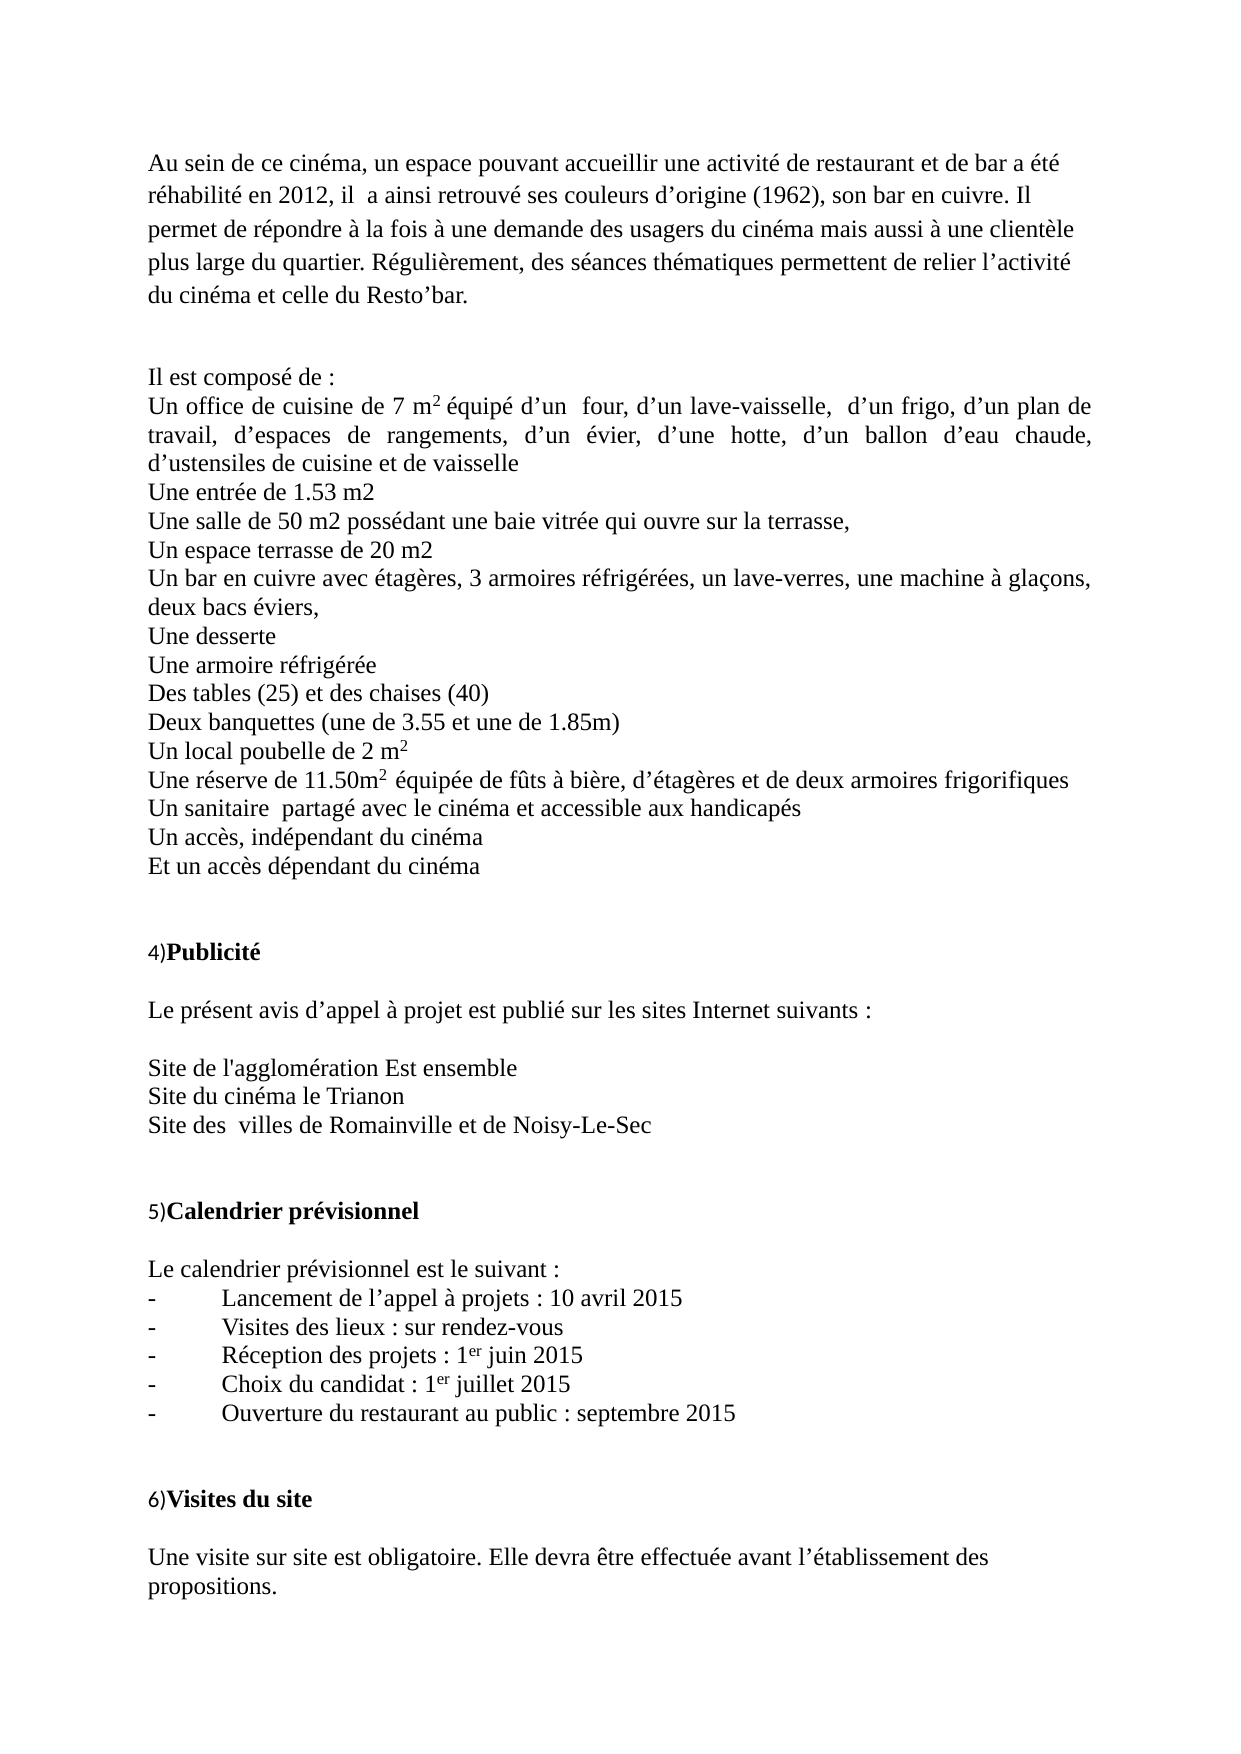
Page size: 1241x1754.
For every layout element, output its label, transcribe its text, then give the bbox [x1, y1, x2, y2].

text Une réserve de 11.50m2 équipée de fûts à bière, d’étagères et de deux armoires frigorifiques [148, 765, 1093, 793]
text Une desserte [148, 621, 1093, 650]
text Une visite sur site est obligatoire. Elle devra être effectuée avant l’établissement des propositions. [148, 1542, 1093, 1599]
text Il est composé de : [148, 362, 1093, 391]
text Le présent avis d’appel à projet est publié sur les sites Internet suivants : [148, 995, 1093, 1024]
text Site de l'agglomération Est ensemble [148, 1053, 1093, 1081]
text Une entrée de 1.53 m2 [148, 477, 1093, 506]
text Site des villes de Romainville et de Noisy-Le-Sec [148, 1110, 1093, 1139]
text - Ouverture du restaurant au public : septembre 2015 [148, 1398, 1093, 1427]
text Des tables (25) et des chaises (40) [148, 678, 1093, 707]
text Au sein de ce cinéma, un espace pouvant accueillir une activité de restaurant et de bar a été réhabilité en 2012, il a ainsi retrouvé ses couleurs d’origine (1962), son bar en cuivre. Il permet de répondre à la fois à une demande des usagers du cinéma mais aussi à une clientèle plus large du quartier. Régulièrement, des séances thématiques permettent de relier l’activité du cinéma et celle du Resto’bar. [148, 148, 1093, 308]
text Un accès, indépendant du cinéma [148, 822, 1093, 851]
text Un espace terrasse de 20 m2 [148, 535, 1093, 563]
text Le calendrier prévisionnel est le suivant : [148, 1254, 1093, 1283]
text - Réception des projets : 1er juin 2015 [148, 1340, 1093, 1369]
text - Lancement de l’appel à projets : 10 avril 2015 [148, 1283, 1093, 1312]
text Un office de cuisine de 7 m2 équipé d’un four, d’un lave-vaisselle, d’un frigo, d’un plan de travail, d’espaces de rangements, d’un évier, d’une hotte, d’un ballon d’eau chaude, d’ustensiles de cuisine et de vaisselle [148, 391, 1093, 477]
text Deux banquettes (une de 3.55 et une de 1.85m) [148, 707, 1093, 736]
text Une salle de 50 m2 possédant une baie vitrée qui ouvre sur la terrasse, [148, 506, 1093, 535]
text Une armoire réfrigérée [148, 650, 1093, 678]
text Un local poubelle de 2 m2 [148, 736, 1093, 765]
text Site du cinéma le Trianon [148, 1081, 1093, 1110]
text Et un accès dépendant du cinéma [148, 851, 1093, 880]
list Calendrier prévisionnel [148, 1196, 1093, 1225]
text - Choix du candidat : 1er juillet 2015 [148, 1369, 1093, 1398]
list Visites du site [148, 1484, 1093, 1513]
list Publicité [148, 937, 1093, 966]
text - Visites des lieux : sur rendez-vous [148, 1312, 1093, 1340]
text Un sanitaire partagé avec le cinéma et accessible aux handicapés [148, 793, 1093, 822]
text Un bar en cuivre avec étagères, 3 armoires réfrigérées, un lave-verres, une machine à glaçons, deux bacs éviers, [148, 563, 1093, 621]
